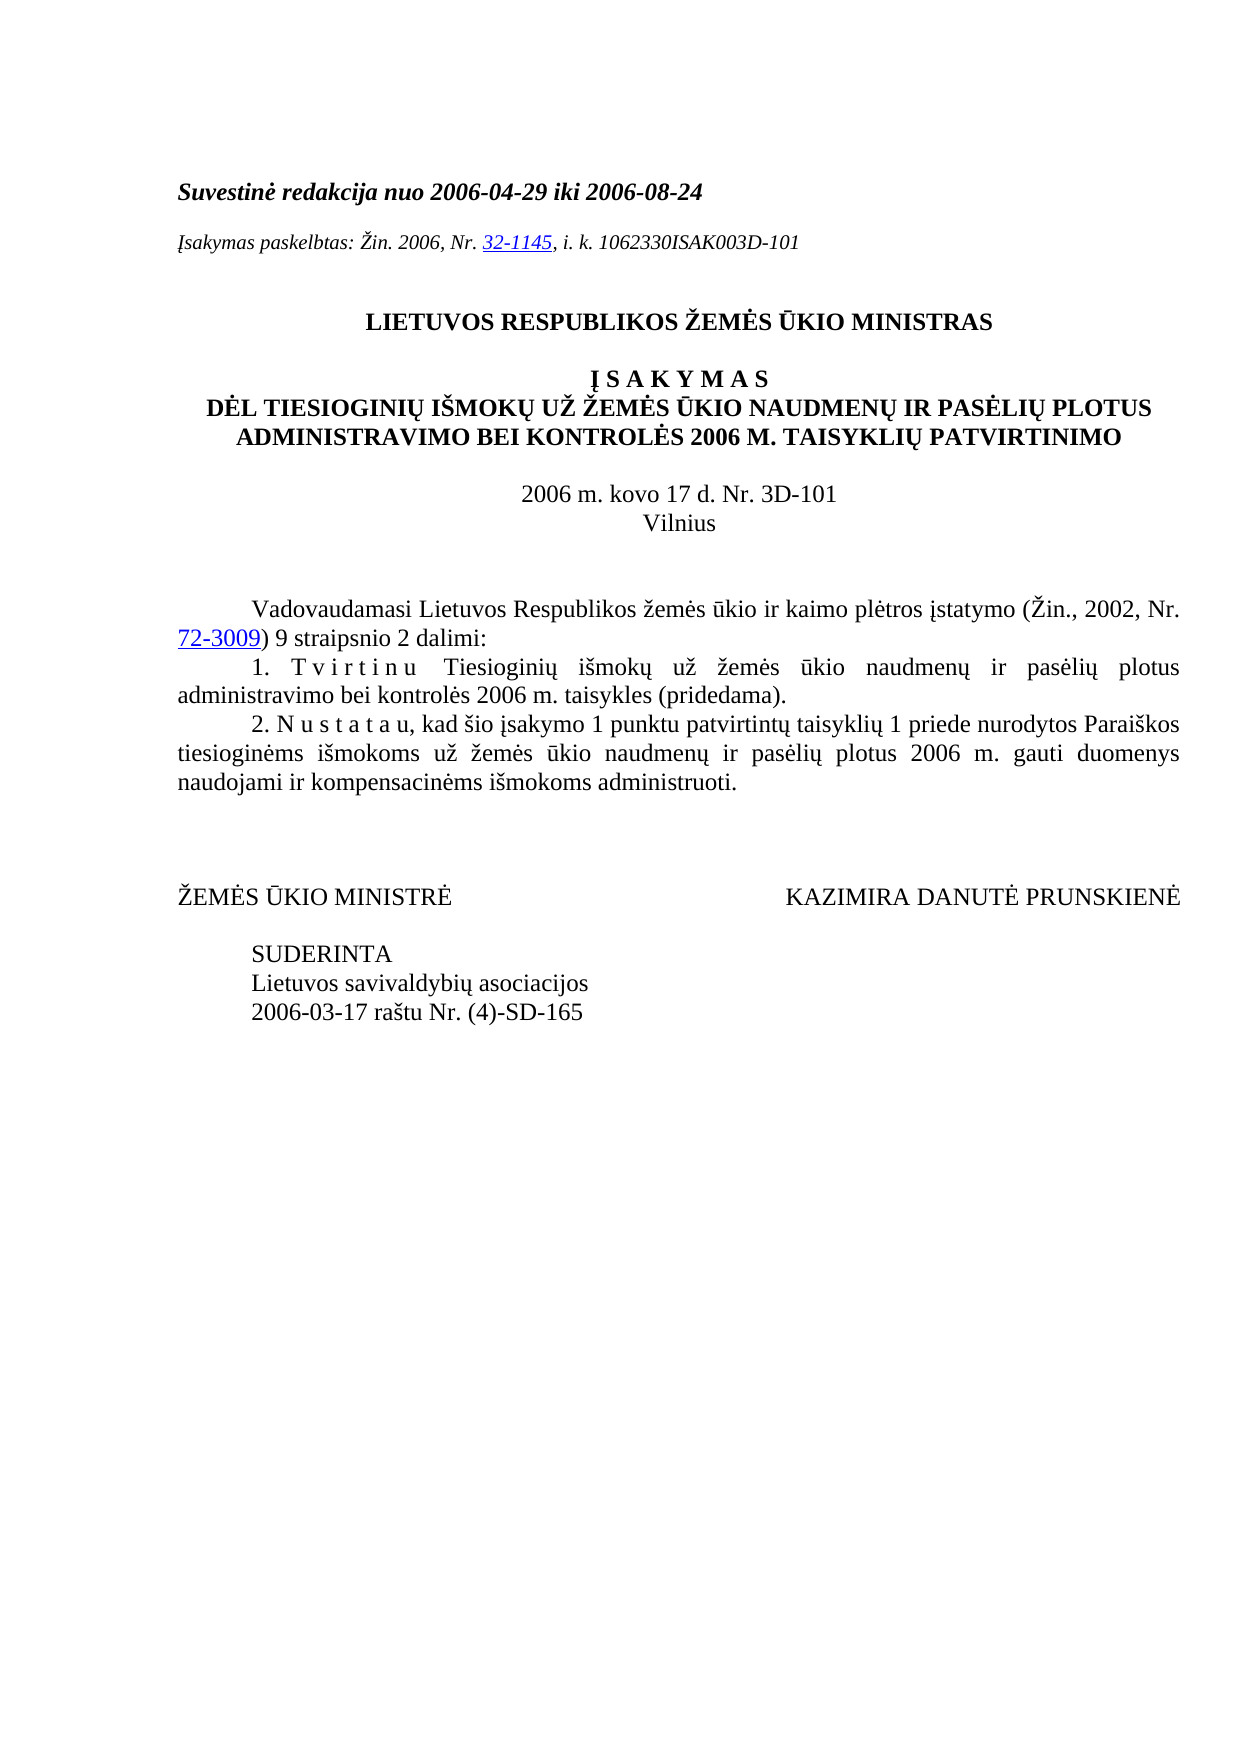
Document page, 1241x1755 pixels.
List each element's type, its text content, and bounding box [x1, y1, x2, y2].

text Lietuvos savivaldybių asociacijos [177, 968, 1181, 997]
text 2. Nustatau, kad šio įsakymo 1 punktu patvirtintų taisyklių 1 priede nurodytos Paraiškos tiesioginėms išmokoms už žemės ūkio naudmenų ir pasėlių plotus 2006 m. gauti duomenys naudojami ir kompensacinėms išmokoms administruoti. [177, 709, 1181, 796]
text 1. Tvirtinu Tiesioginių išmokų už žemės ūkio naudmenų ir pasėlių plotus administravimo bei kontrolės 2006 m. taisykles (pridedama). [177, 652, 1181, 709]
text SUDERINTA [177, 939, 1181, 968]
text 2006-03-17 raštu Nr. (4)-SD-165 [177, 997, 1181, 1026]
text Suvestinė redakcija nuo 2006-04-29 iki 2006-08-24 [177, 177, 1181, 206]
text LIETUVOS RESPUBLIKOS ŽEMĖS ŪKIO MINISTRAS [177, 307, 1181, 336]
text Įsakymas paskelbtas: Žin. 2006, Nr. 32-1145, i. k. 1062330ISAK003D-101 [177, 230, 1181, 254]
text DĖL TIESIOGINIŲ IŠMOKŲ UŽ ŽEMĖS ŪKIO NAUDMENŲ IR PASĖLIŲ PLOTUS ADMINISTRAVIMO BEI KONTROLĖS 2006 M. TAISYKLIŲ PATVIRTINIMO [177, 393, 1181, 451]
text Vilnius [177, 508, 1181, 537]
text 2006 m. kovo 17 d. Nr. 3D-101 [177, 479, 1181, 508]
text ŽEMĖS ŪKIO MINISTRĖ KAZIMIRA DANUTĖ PRUNSKIENĖ [177, 882, 1181, 911]
text Vadovaudamasi Lietuvos Respublikos žemės ūkio ir kaimo plėtros įstatymo (Žin., 2002, Nr. 72-3009) 9 straipsnio 2 dalimi: [177, 594, 1181, 652]
text Į S A K Y M A S [177, 364, 1181, 393]
